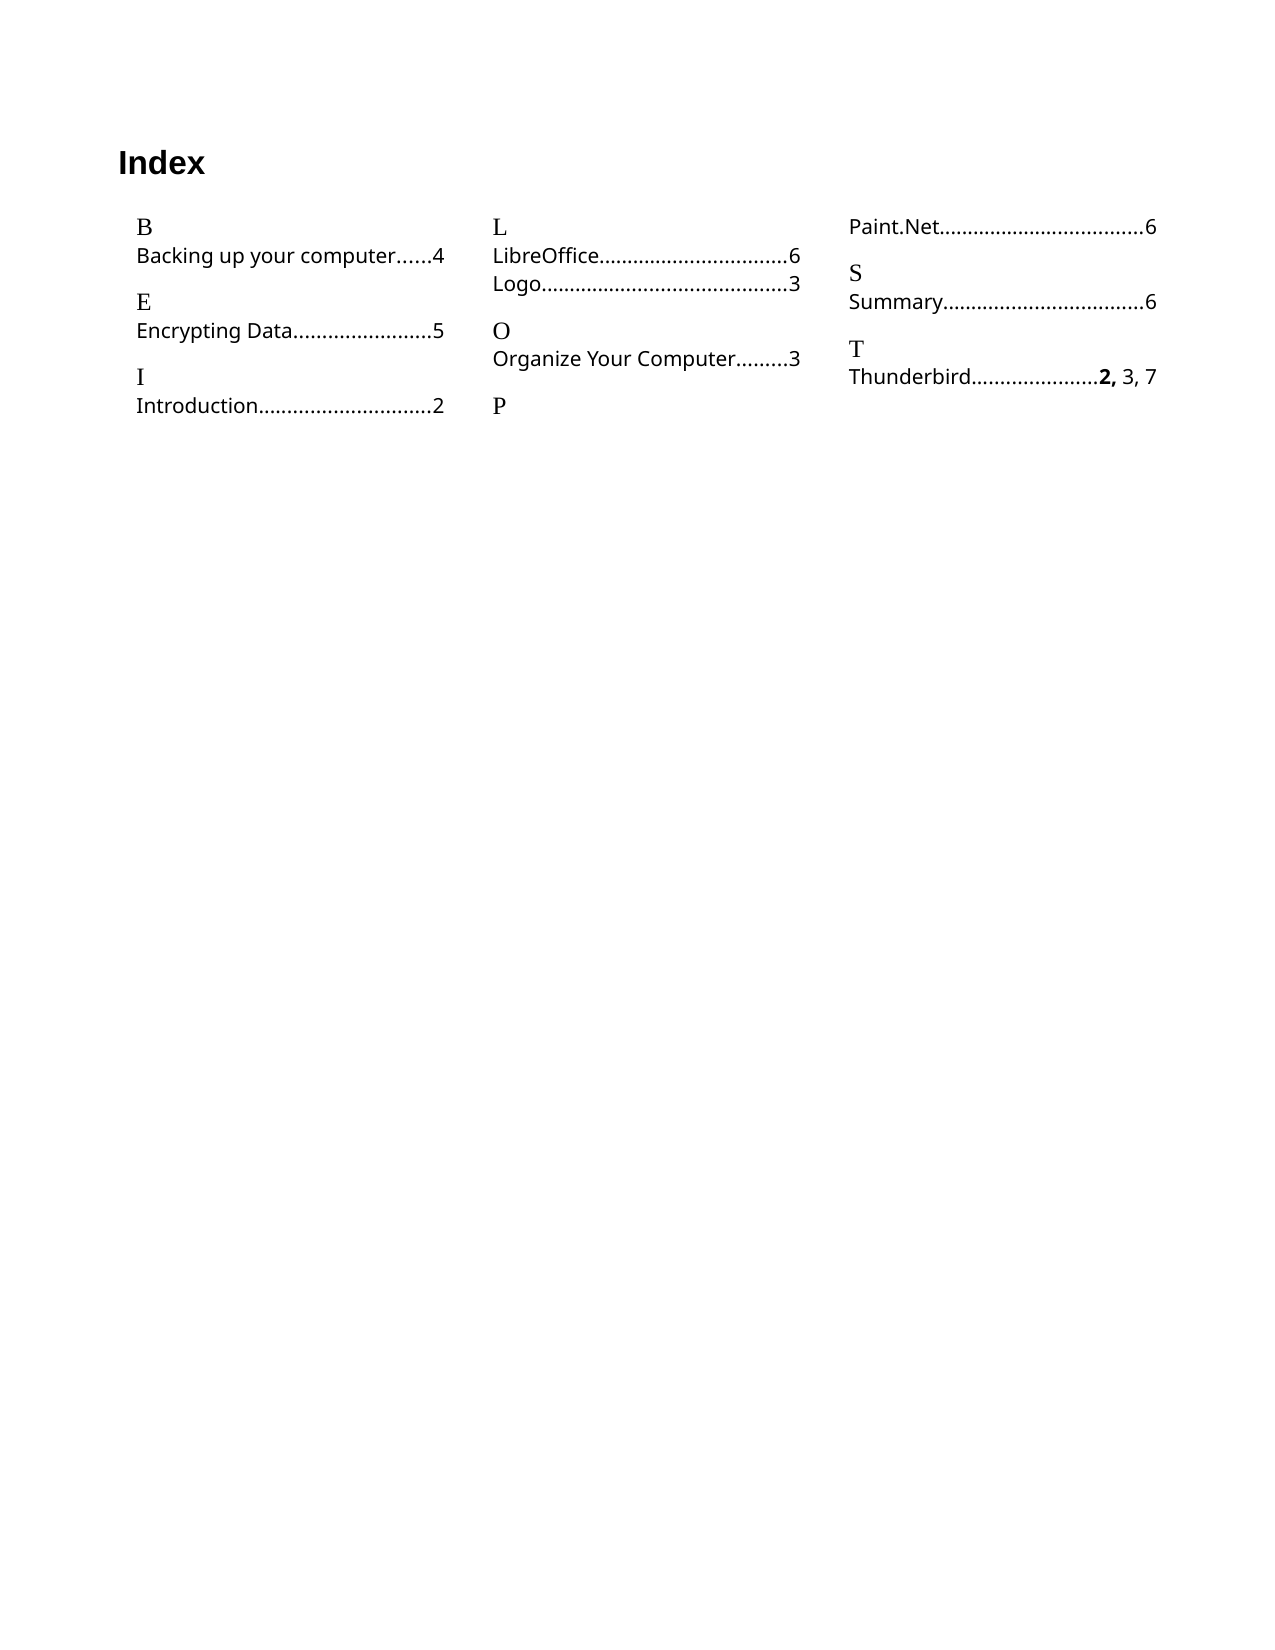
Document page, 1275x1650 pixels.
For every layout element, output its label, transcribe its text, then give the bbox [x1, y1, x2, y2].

text LibreOffice 6 [492, 241, 801, 269]
text O [492, 316, 801, 344]
text Encrypting Data 5 [136, 316, 444, 344]
text Logo 3 [492, 269, 801, 298]
text Introduction 2 [136, 391, 444, 420]
text I [136, 362, 444, 391]
text Thunderbird 2, 3, 7 [849, 362, 1157, 391]
text S [849, 258, 1157, 287]
text Organize Your Computer 3 [492, 344, 801, 373]
text P [492, 391, 801, 420]
subtitle Index [118, 143, 1157, 182]
text Backing up your computer 4 [136, 241, 444, 269]
text B [136, 212, 444, 241]
text E [136, 287, 444, 316]
text Summary 6 [849, 287, 1157, 316]
text Paint.Net 6 [849, 212, 1157, 241]
text T [849, 334, 1157, 362]
text L [492, 212, 801, 241]
